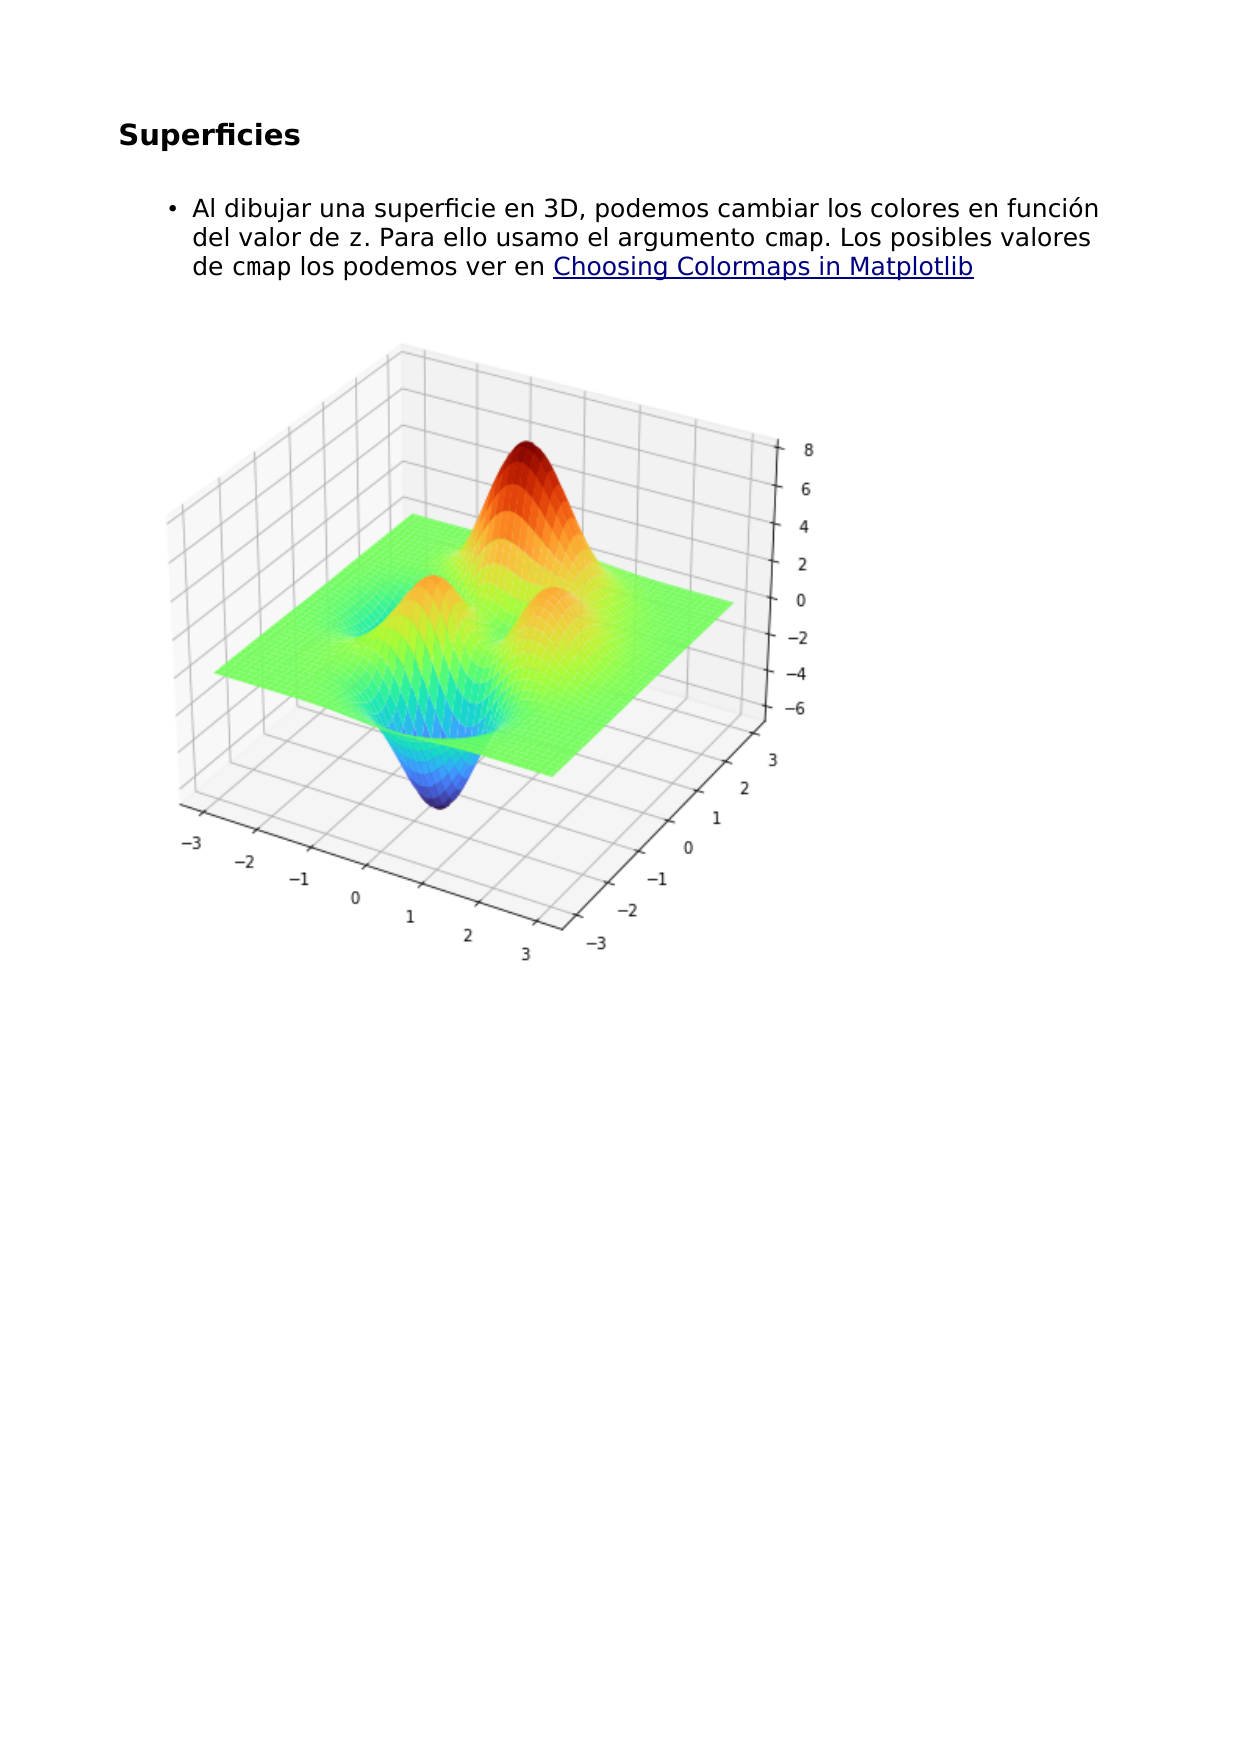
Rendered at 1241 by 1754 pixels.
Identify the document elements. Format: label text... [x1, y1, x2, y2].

subtitle Superficies [118, 118, 1122, 152]
picture [118, 281, 823, 984]
list Al dibujar una superficie en 3D, podemos cambiar los colores en función del valor de z. Para ello usamo el argumento cmap. Los posibles valores de cmap los podemos ver en Choosing Colormaps in Matplotlib [177, 194, 1122, 282]
